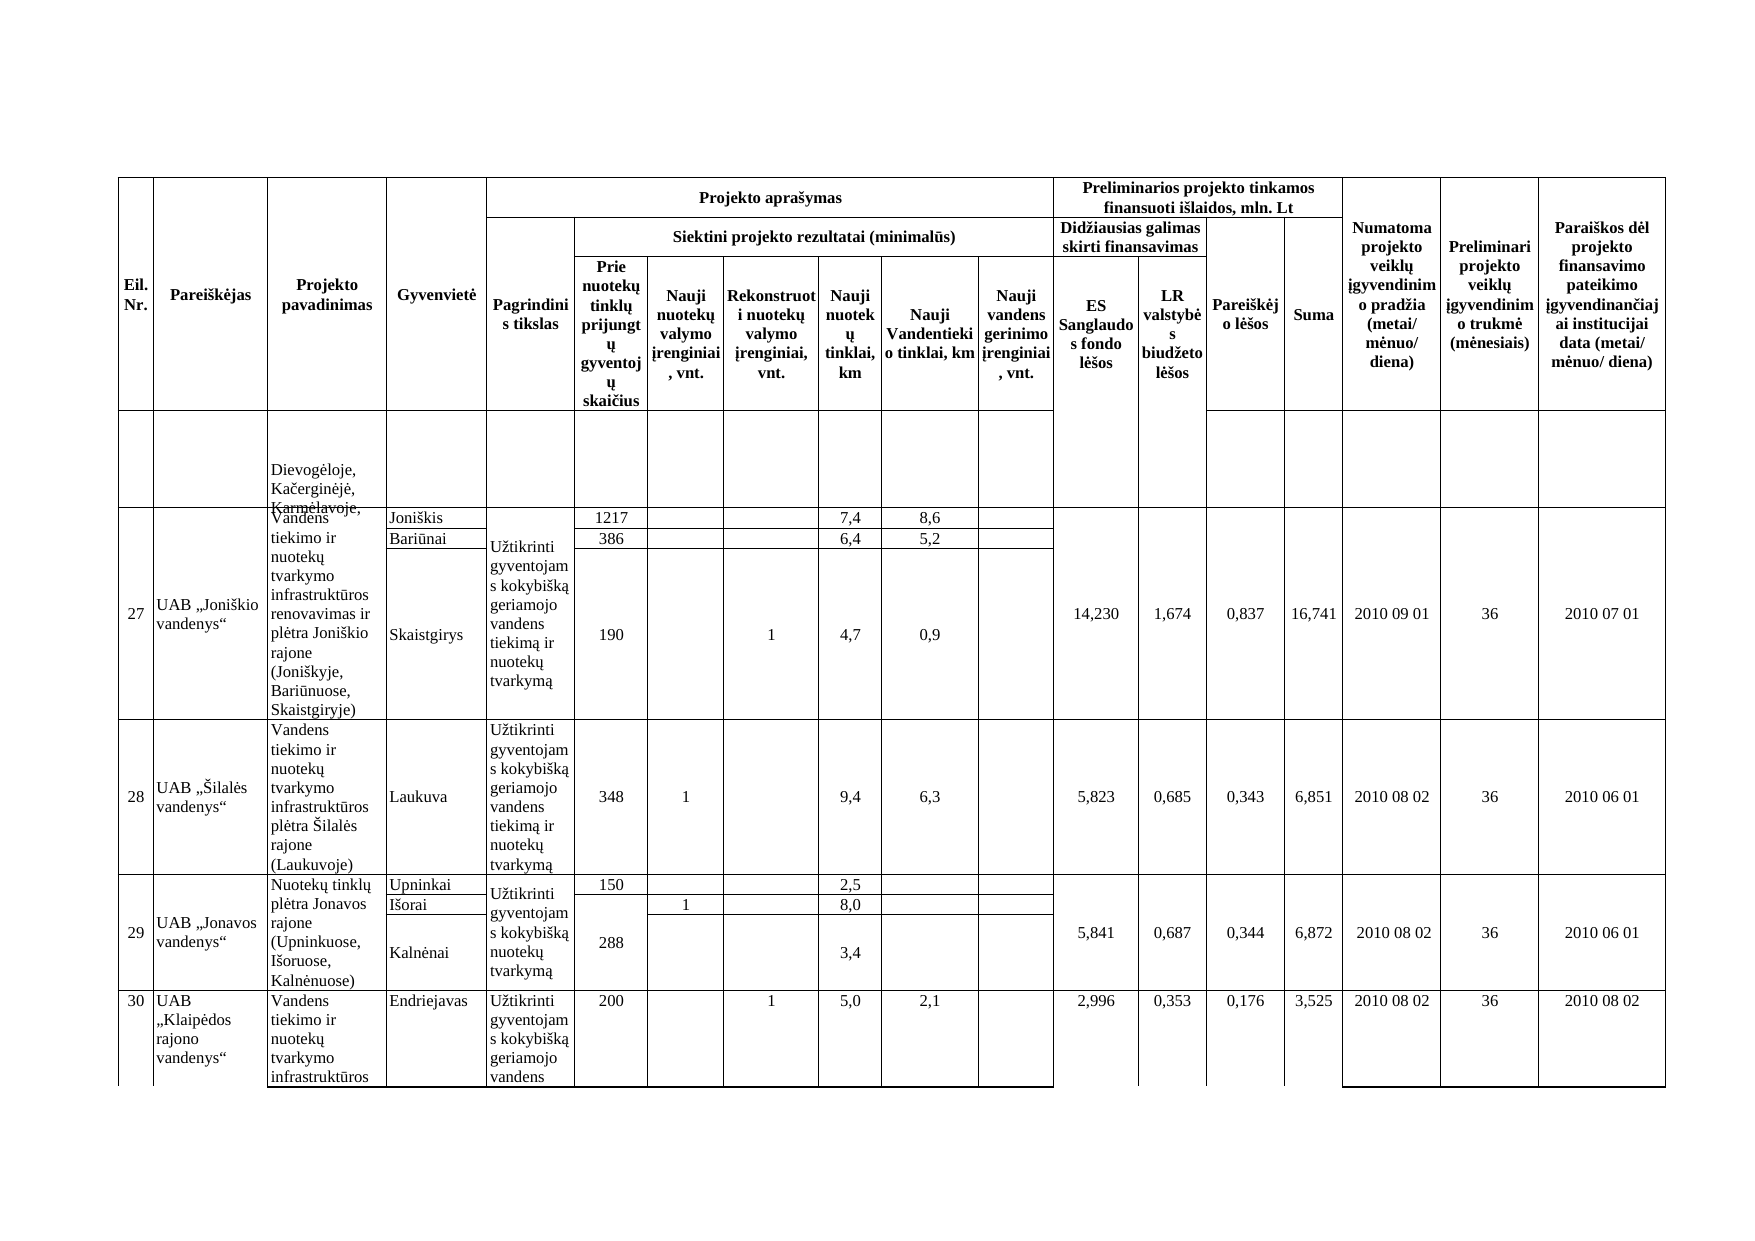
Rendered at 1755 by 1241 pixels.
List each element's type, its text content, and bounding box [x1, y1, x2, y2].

table_cell Nauji nuotekų tinklai, km [819, 257, 881, 410]
table_cell Nuotekų tinklų plėtra Jonavos rajone (Upninkuose, Išoruose, Kalnėnuose) [268, 875, 386, 989]
table_cell 6,872 [1285, 875, 1342, 989]
table_cell [1441, 411, 1538, 507]
table_cell 36 [1441, 720, 1538, 873]
table_cell UAB „Jonavos vandenys“ [154, 875, 267, 989]
table_cell [979, 875, 1053, 894]
table_cell Nauji nuotekų valymo įrenginiai, vnt. [648, 257, 723, 410]
table_cell 0,687 [1139, 875, 1206, 989]
table_cell [724, 915, 818, 989]
table_header Preliminari projekto veiklų įgyvendinimo trukmė (mėnesiais) [1441, 178, 1538, 410]
table_cell Nauji vandens gerinimo įrenginiai, vnt. [979, 257, 1053, 410]
table_header Gyvenvietė [387, 178, 486, 410]
table_cell 9,4 [819, 720, 881, 873]
table_cell Nauji Vandentiekio tinklai, km [882, 257, 978, 410]
table_cell [979, 411, 1053, 507]
table_cell 30 [119, 991, 153, 1086]
table_cell Užtikrinti gyventojams kokybišką nuotekų tvarkymą [487, 875, 574, 989]
table_cell [724, 508, 818, 527]
table_cell 7,4 [819, 508, 881, 527]
table_cell Užtikrinti gyventojams kokybišką geriamojo vandens tiekimą ir nuotekų tvarkymą [487, 508, 574, 719]
table_cell [882, 875, 978, 894]
table_header Projekto pavadinimas [268, 178, 386, 410]
table_cell UAB „Šilalės vandenys“ [154, 720, 267, 873]
table_cell Suma [1285, 218, 1342, 410]
table_cell [979, 720, 1053, 873]
table_cell Laukuva [387, 720, 486, 873]
table_cell ES Sanglaudos fondo lėšos [1054, 257, 1138, 410]
table_cell [979, 991, 1053, 1086]
table_cell Endriejavas [387, 991, 486, 1086]
table_cell 36 [1441, 508, 1538, 719]
table_cell Bariūnai [387, 529, 486, 548]
table_cell [882, 915, 978, 989]
table_cell 5,841 [1054, 875, 1138, 989]
table_cell [648, 529, 723, 548]
table_cell [648, 411, 723, 507]
table_cell [724, 529, 818, 548]
table_cell [575, 411, 647, 507]
table_cell [154, 411, 267, 507]
table_cell 2010 06 01 [1539, 875, 1665, 989]
table_cell Vandens tiekimo ir nuotekų tvarkymo infrastruktūros renovavimas ir plėtra Kauno rajone (Zapyškyje, Kluoniškiuose, Dievogėloje, Kačerginėjė, Karmėlavoje, Ramučiuose, Raudondvaryje) [268, 411, 386, 507]
table_cell 0,9 [882, 549, 978, 719]
table_cell [979, 549, 1053, 719]
table_cell Rekonstruoti nuotekų valymo įrenginiai, vnt. [724, 257, 818, 410]
table_cell 3,525 [1285, 991, 1342, 1086]
table_cell 6,3 [882, 720, 978, 873]
table_cell Skaistgirys [387, 549, 486, 719]
table_cell 6,4 [819, 529, 881, 548]
table_cell Kalnėnai [387, 915, 486, 989]
table_header Numatoma projekto veiklų įgyvendinimo pradžia (metai/ mėnuo/ diena) [1343, 178, 1440, 410]
table_cell 3,4 [819, 915, 881, 989]
table_cell 1217 [575, 508, 647, 527]
table_cell 2010 09 01 [1343, 508, 1440, 719]
table_cell 5,823 [1054, 720, 1138, 873]
table_cell [979, 529, 1053, 548]
table_cell [1343, 411, 1440, 507]
table_cell [648, 508, 723, 527]
table_cell [819, 411, 881, 507]
table_header Preliminarios projekto tinkamos finansuoti išlaidos, mln. Lt [1054, 178, 1342, 217]
table_cell [979, 895, 1053, 914]
table_cell [724, 720, 818, 873]
table_cell 1 [724, 549, 818, 719]
table_cell 2010 06 01 [1539, 720, 1665, 873]
table_cell [979, 915, 1053, 989]
table_cell 0,353 [1139, 991, 1206, 1086]
table_cell Prie nuotekų tinklų prijungtų gyventojų skaičius [575, 257, 647, 410]
table_cell [648, 991, 723, 1086]
table_cell 2,5 [819, 875, 881, 894]
table_cell Išorai [387, 895, 486, 914]
table_cell Pagrindinis tikslas [487, 218, 574, 410]
table_cell 1 [648, 720, 723, 873]
table_cell 4,7 [819, 549, 881, 719]
table_cell [648, 915, 723, 989]
table_cell Upninkai [387, 875, 486, 894]
table_cell 29 [119, 875, 153, 989]
table_cell 27 [119, 508, 153, 719]
table_cell 5,0 [819, 991, 881, 1086]
table_cell 36 [1441, 875, 1538, 989]
table_cell 2,996 [1054, 991, 1138, 1086]
table_cell Užtikrinti gyventojams kokybišką geriamojo vandens [487, 991, 574, 1086]
table_cell 8,0 [819, 895, 881, 914]
table_cell Vandens tiekimo ir nuotekų tvarkymo infrastruktūros plėtra Šilalės rajone (Laukuvoje) [268, 720, 386, 873]
table_cell 190 [575, 549, 647, 719]
table_cell Joniškis [387, 508, 486, 527]
table_cell Pareiškėjo lėšos [1207, 218, 1284, 410]
table_cell 16,741 [1285, 508, 1342, 719]
table_cell 1 [724, 991, 818, 1086]
table_cell 2010 08 02 [1343, 991, 1440, 1086]
table_cell 0,176 [1207, 991, 1284, 1086]
table_cell 5,2 [882, 529, 978, 548]
table_cell [1054, 410, 1138, 507]
table_cell 0,837 [1207, 508, 1284, 719]
table_header Projekto aprašymas [487, 178, 1053, 217]
table_cell [487, 411, 574, 507]
table_cell 288 [575, 895, 647, 989]
table_cell 348 [575, 720, 647, 873]
table_header Paraiškos dėl projekto finansavimo pateikimo įgyvendinančiajai institucijai data (metai/ mėnuo/ diena) [1539, 178, 1665, 410]
table_cell [1285, 411, 1342, 507]
table_cell UAB „Joniškio vandenys“ [154, 508, 267, 719]
table_cell 386 [575, 529, 647, 548]
table_header Pareiškėjas [154, 178, 267, 410]
table_cell 0,344 [1207, 875, 1284, 989]
table_header Eil. Nr. [119, 178, 153, 410]
table_cell 150 [575, 875, 647, 894]
table_cell [724, 895, 818, 914]
table_cell 200 [575, 991, 647, 1086]
table_cell Didžiausias galimas skirti finansavimas [1054, 218, 1206, 256]
table_cell [724, 411, 818, 507]
table_cell 1 [648, 895, 723, 914]
table_cell 36 [1441, 991, 1538, 1086]
table_cell [119, 411, 153, 507]
table_cell 2010 08 02 [1343, 875, 1440, 989]
table_cell [979, 508, 1053, 527]
table_cell 2,1 [882, 991, 978, 1086]
table_cell 0,343 [1207, 720, 1284, 873]
table_cell 2010 08 02 [1539, 991, 1665, 1086]
table_cell LR valstybės biudžeto lėšos [1139, 257, 1206, 410]
table_cell 2010 08 02 [1343, 720, 1440, 873]
table_cell 14,230 [1054, 508, 1138, 719]
table_cell [724, 875, 818, 894]
table_cell 28 [119, 720, 153, 873]
table_cell 2010 07 01 [1539, 508, 1665, 719]
table_cell [882, 895, 978, 914]
table_cell [648, 875, 723, 894]
table_cell 8,6 [882, 508, 978, 527]
table_cell 6,851 [1285, 720, 1342, 873]
table_cell [1539, 411, 1665, 507]
table_cell [882, 411, 978, 507]
table_cell Siektini projekto rezultatai (minimalūs) [575, 218, 1053, 256]
table_cell UAB „Klaipėdos rajono vandenys“ [154, 991, 267, 1086]
table_cell Vandens tiekimo ir nuotekų tvarkymo infrastruktūros renovavimas ir plėtra Joniškio rajone (Joniškyje, Bariūnuose, Skaistgiryje) [268, 508, 386, 719]
table_cell 0,685 [1139, 720, 1206, 873]
table_cell [1207, 411, 1284, 507]
table_cell [1139, 410, 1206, 507]
table_cell [648, 549, 723, 719]
table_cell Vandens tiekimo ir nuotekų tvarkymo infrastruktūros [268, 991, 386, 1086]
table_cell 1,674 [1139, 508, 1206, 719]
table_cell [387, 411, 486, 507]
table_cell Užtikrinti gyventojams kokybišką geriamojo vandens tiekimą ir nuotekų tvarkymą [487, 720, 574, 873]
